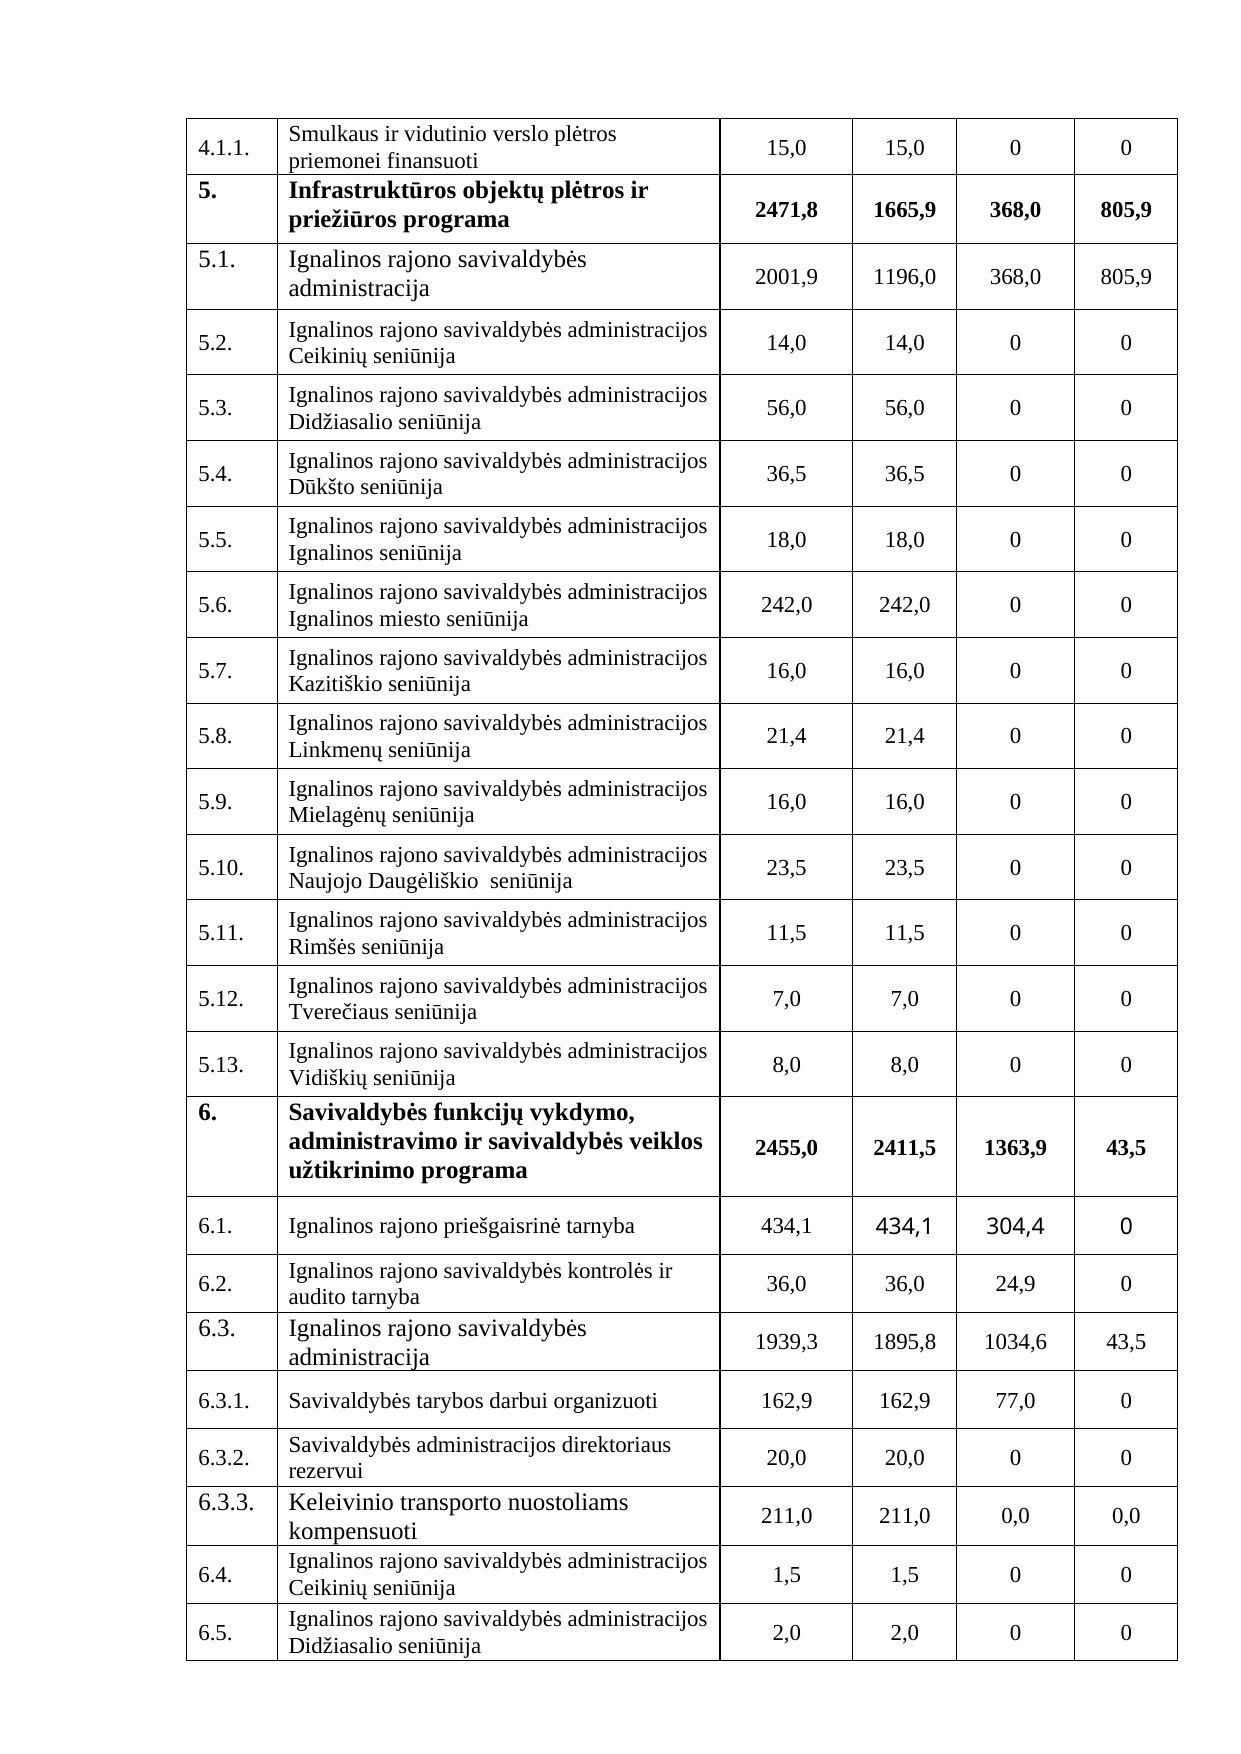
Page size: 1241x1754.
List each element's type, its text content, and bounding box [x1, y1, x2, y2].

table_cell 805,9 [1075, 175, 1177, 243]
table_cell 14,0 [853, 310, 956, 374]
table_cell 77,0 [957, 1371, 1074, 1428]
table_cell 242,0 [721, 572, 852, 637]
table_cell 36,0 [853, 1255, 956, 1312]
table_cell 36,0 [721, 1255, 852, 1312]
table_cell Ignalinos rajono savivaldybės administracijos Naujojo Daugėliškio seniūnija [278, 835, 719, 899]
table_cell 8,0 [853, 1032, 956, 1096]
table_cell 5.10. [187, 835, 277, 899]
table_cell 7,0 [853, 966, 956, 1031]
table_cell 5.12. [187, 966, 277, 1031]
table_cell 2001,9 [721, 244, 852, 309]
table_cell 43,5 [1075, 1313, 1177, 1370]
table_cell 0 [957, 375, 1074, 440]
table_cell 5.1. [187, 244, 277, 309]
table_cell 43,5 [1075, 1097, 1177, 1196]
table_cell 5.11. [187, 900, 277, 965]
table_cell Keleivinio transporto nuostoliams kompensuoti [278, 1487, 719, 1544]
table_cell Savivaldybės tarybos darbui organizuoti [278, 1371, 719, 1428]
table_cell 5.4. [187, 441, 277, 506]
table_cell 6.3.3. [187, 1487, 277, 1544]
table_cell Savivaldybės administracijos direktoriaus rezervui [278, 1429, 719, 1486]
table_cell Ignalinos rajono savivaldybės administracijos Didžiasalio seniūnija [278, 375, 719, 440]
table_cell 2411,5 [853, 1097, 956, 1196]
table_cell 6.1. [187, 1197, 277, 1254]
table_cell 1196,0 [853, 244, 956, 309]
table_cell Ignalinos rajono savivaldybės administracijos Tverečiaus seniūnija [278, 966, 719, 1031]
table_cell 5.13. [187, 1032, 277, 1096]
table_cell 0 [957, 704, 1074, 768]
table_cell 0 [957, 638, 1074, 702]
table_cell 1,5 [721, 1546, 852, 1602]
table_cell 21,4 [853, 704, 956, 768]
table_cell 0 [957, 966, 1074, 1031]
table_cell 56,0 [721, 375, 852, 440]
table_cell 304,4 [957, 1197, 1074, 1254]
table_cell Infrastruktūros objektų plėtros ir priežiūros programa [278, 175, 719, 243]
table_cell 6.3. [187, 1313, 277, 1370]
table_cell Savivaldybės funkcijų vykdymo, administravimo ir savivaldybės veiklos užtikrinimo programa [278, 1097, 719, 1196]
table_cell 0 [957, 1546, 1074, 1602]
table_cell Ignalinos rajono savivaldybės administracijos Kazitiškio seniūnija [278, 638, 719, 702]
table_cell 15,0 [721, 119, 852, 174]
table_cell 0 [1075, 310, 1177, 374]
table_cell Ignalinos rajono priešgaisrinė tarnyba [278, 1197, 719, 1254]
table_cell 11,5 [721, 900, 852, 965]
table_cell Ignalinos rajono savivaldybės kontrolės ir audito tarnyba [278, 1255, 719, 1312]
table_cell 368,0 [957, 244, 1074, 309]
table_cell Ignalinos rajono savivaldybės administracija [278, 1313, 719, 1370]
table_cell 0 [1075, 769, 1177, 834]
table_cell 0 [1075, 1371, 1177, 1428]
table_cell 6.3.2. [187, 1429, 277, 1486]
table_cell 434,1 [721, 1197, 852, 1254]
table_cell 1,5 [853, 1546, 956, 1602]
table_cell 36,5 [721, 441, 852, 506]
table_cell 21,4 [721, 704, 852, 768]
table_cell 0 [957, 835, 1074, 899]
table_cell 0 [1075, 704, 1177, 768]
table_cell 0,0 [1075, 1487, 1177, 1544]
table_cell 6.4. [187, 1546, 277, 1602]
table_cell 0 [957, 1429, 1074, 1486]
table_cell 5.6. [187, 572, 277, 637]
table_cell Ignalinos rajono savivaldybės administracijos Dūkšto seniūnija [278, 441, 719, 506]
table_cell 20,0 [721, 1429, 852, 1486]
table_cell 162,9 [853, 1371, 956, 1428]
table_cell 0 [1075, 507, 1177, 571]
table_cell 23,5 [853, 835, 956, 899]
table_cell 1939,3 [721, 1313, 852, 1370]
table_cell Ignalinos rajono savivaldybės administracijos Mielagėnų seniūnija [278, 769, 719, 834]
table_cell 11,5 [853, 900, 956, 965]
table_cell 16,0 [721, 769, 852, 834]
table_cell 5.8. [187, 704, 277, 768]
table_cell 0,0 [957, 1487, 1074, 1544]
table_cell 5.7. [187, 638, 277, 702]
table_cell 1363,9 [957, 1097, 1074, 1196]
table_cell Ignalinos rajono savivaldybės administracijos Didžiasalio seniūnija [278, 1604, 719, 1660]
table_cell 23,5 [721, 835, 852, 899]
table_cell 211,0 [721, 1487, 852, 1544]
table_cell 211,0 [853, 1487, 956, 1544]
table_cell 2471,8 [721, 175, 852, 243]
table_cell 1665,9 [853, 175, 956, 243]
table_cell 0 [1075, 1429, 1177, 1486]
table_cell 0 [1075, 375, 1177, 440]
table_cell 14,0 [721, 310, 852, 374]
table_cell 7,0 [721, 966, 852, 1031]
table_cell 18,0 [721, 507, 852, 571]
table_cell 0 [1075, 1255, 1177, 1312]
table_cell 0 [1075, 1032, 1177, 1096]
table_cell 0 [1075, 835, 1177, 899]
table_cell 18,0 [853, 507, 956, 571]
table_cell 0 [957, 900, 1074, 965]
table_cell 6.3.1. [187, 1371, 277, 1428]
table_cell 0 [1075, 572, 1177, 637]
table_cell 8,0 [721, 1032, 852, 1096]
table_cell 2,0 [721, 1604, 852, 1660]
table_cell 0 [1075, 441, 1177, 506]
table_cell Ignalinos rajono savivaldybės administracijos Ceikinių seniūnija [278, 1546, 719, 1602]
table_cell 15,0 [853, 119, 956, 174]
table_cell 0 [957, 507, 1074, 571]
table_cell 4.1.1. [187, 119, 277, 174]
table_cell 24,9 [957, 1255, 1074, 1312]
table_cell 16,0 [853, 769, 956, 834]
table_cell 242,0 [853, 572, 956, 637]
table_cell 368,0 [957, 175, 1074, 243]
table_cell 2,0 [853, 1604, 956, 1660]
table_cell Ignalinos rajono savivaldybės administracijos Ignalinos miesto seniūnija [278, 572, 719, 637]
table_cell 16,0 [721, 638, 852, 702]
table_cell Ignalinos rajono savivaldybės administracijos Ceikinių seniūnija [278, 310, 719, 374]
table_cell Ignalinos rajono savivaldybės administracijos Vidiškių seniūnija [278, 1032, 719, 1096]
table_cell Ignalinos rajono savivaldybės administracija [278, 244, 719, 309]
table_cell 5.3. [187, 375, 277, 440]
table_cell 0 [957, 769, 1074, 834]
table_cell 36,5 [853, 441, 956, 506]
table_cell Ignalinos rajono savivaldybės administracijos Linkmenų seniūnija [278, 704, 719, 768]
table_cell 20,0 [853, 1429, 956, 1486]
table_cell Ignalinos rajono savivaldybės administracijos Ignalinos seniūnija [278, 507, 719, 571]
table_cell 0 [1075, 900, 1177, 965]
table_cell 0 [957, 1032, 1074, 1096]
table_cell 5. [187, 175, 277, 243]
table_cell 0 [1075, 966, 1177, 1031]
table_cell 0 [957, 1604, 1074, 1660]
table_cell 6.2. [187, 1255, 277, 1312]
table_cell 6. [187, 1097, 277, 1196]
table_cell 16,0 [853, 638, 956, 702]
table_cell 0 [1075, 638, 1177, 702]
table_cell 5.2. [187, 310, 277, 374]
table_cell 0 [957, 572, 1074, 637]
table_cell 5.9. [187, 769, 277, 834]
table_cell 0 [1075, 119, 1177, 174]
table_cell 0 [957, 119, 1074, 174]
table_cell 0 [957, 441, 1074, 506]
table_cell 0 [1075, 1604, 1177, 1660]
table_cell 0 [1075, 1197, 1177, 1254]
table_cell 5.5. [187, 507, 277, 571]
table_cell 434,1 [853, 1197, 956, 1254]
table_cell 162,9 [721, 1371, 852, 1428]
table_cell 805,9 [1075, 244, 1177, 309]
table_cell 2455,0 [721, 1097, 852, 1196]
table_cell 0 [957, 310, 1074, 374]
table_cell Ignalinos rajono savivaldybės administracijos Rimšės seniūnija [278, 900, 719, 965]
table_cell 0 [1075, 1546, 1177, 1602]
table_cell Smulkaus ir vidutinio verslo plėtros priemonei finansuoti [278, 119, 719, 174]
table_cell 1034,6 [957, 1313, 1074, 1370]
table_cell 1895,8 [853, 1313, 956, 1370]
table_cell 56,0 [853, 375, 956, 440]
table_cell 6.5. [187, 1604, 277, 1660]
